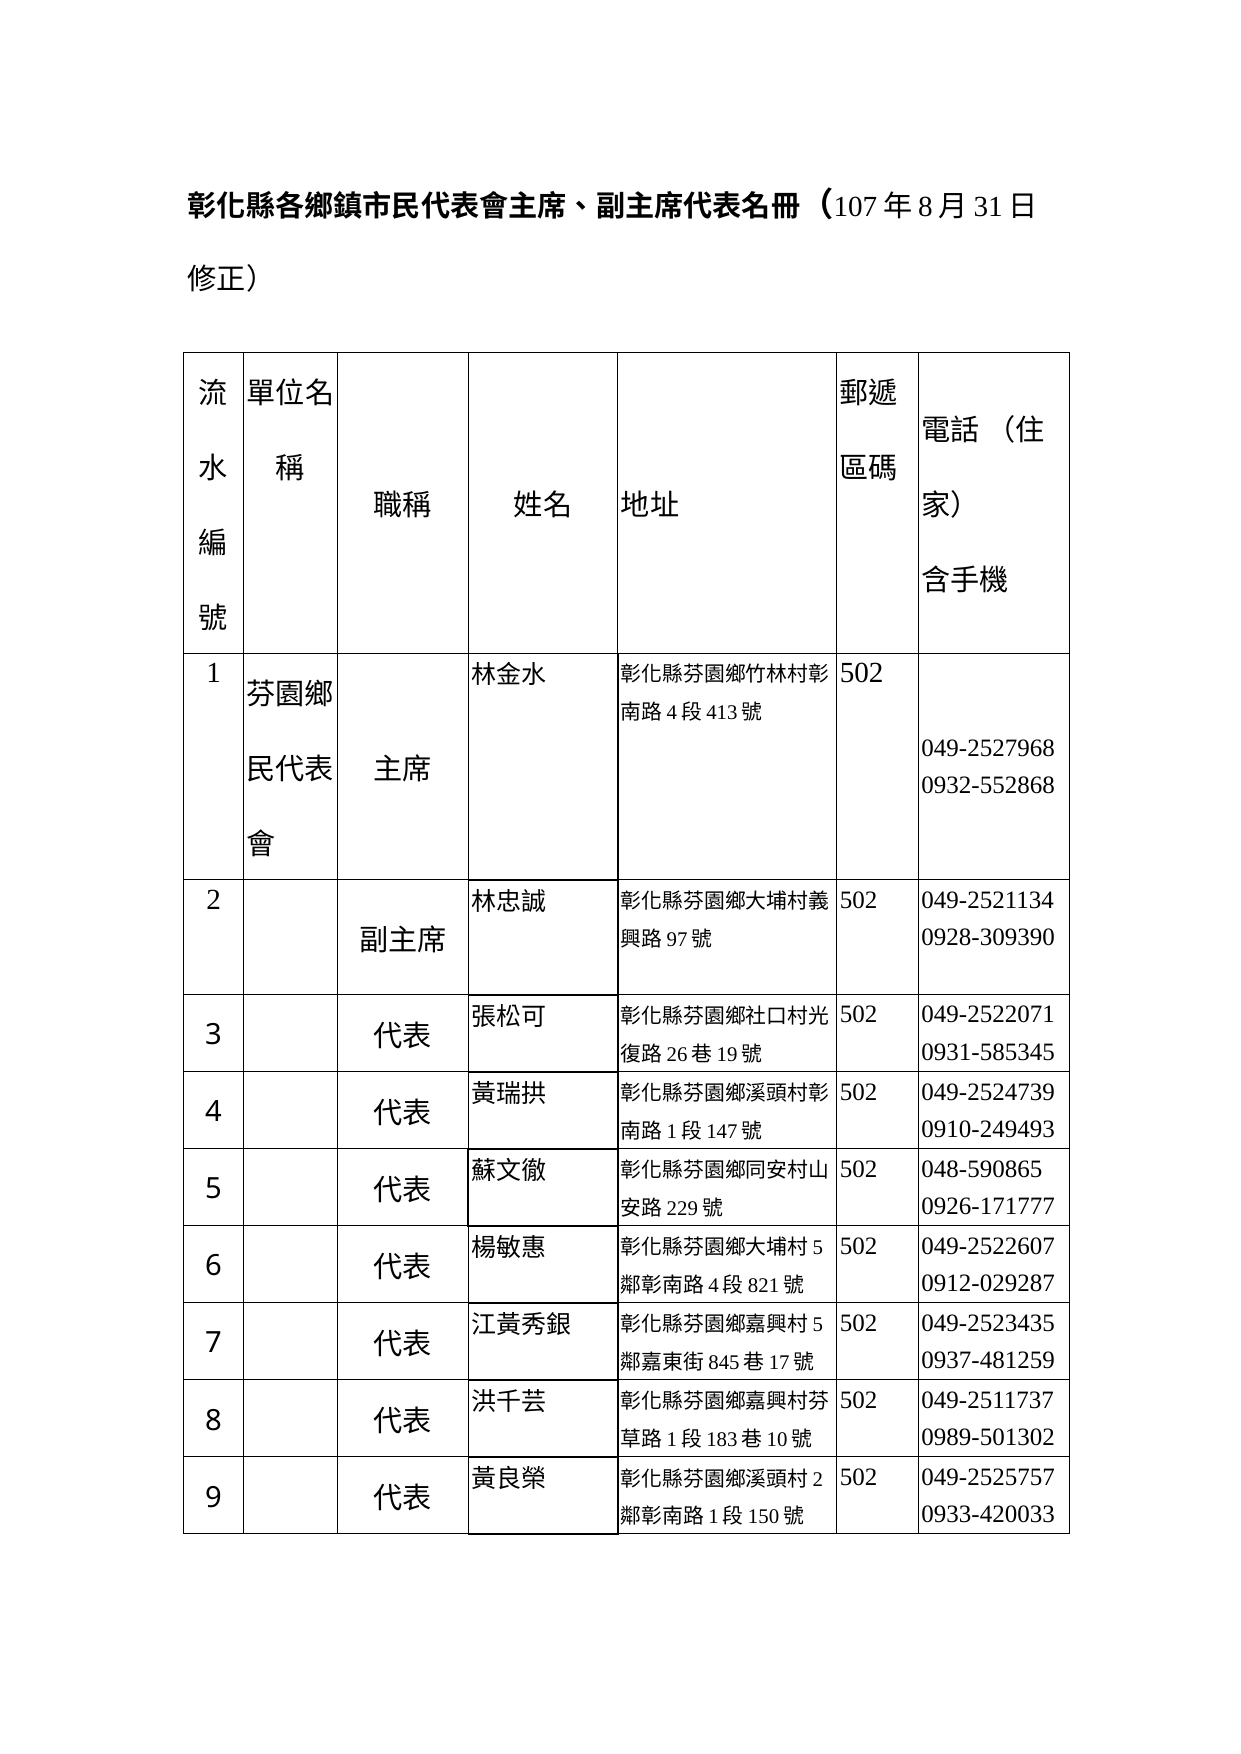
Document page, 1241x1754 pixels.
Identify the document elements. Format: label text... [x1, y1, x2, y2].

table_cell 代表 [338, 1072, 468, 1148]
table_cell 502 [837, 654, 918, 879]
table_cell 主席 [338, 654, 468, 879]
table_header 地址 [618, 353, 836, 653]
table_cell 049-2525757 0933-420033 [919, 1457, 1069, 1533]
table_cell 5 [184, 1149, 243, 1225]
table_cell 蘇文徹 [469, 1150, 617, 1225]
table_cell 3 [184, 995, 243, 1071]
table_header 單位名稱 [244, 353, 337, 653]
table_cell 代表 [338, 1303, 468, 1379]
table_cell 049-2522071 0931-585345 [919, 995, 1069, 1071]
table_cell 洪千芸 [469, 1381, 617, 1456]
table_cell 502 [837, 995, 918, 1071]
table_cell 4 [184, 1072, 243, 1148]
table_cell 9 [184, 1457, 243, 1533]
table_cell 502 [837, 1303, 918, 1379]
table_cell 502 [837, 1149, 918, 1225]
table_cell 楊敏惠 [469, 1227, 617, 1302]
table_cell 049-2523435 0937-481259 [919, 1303, 1069, 1379]
table_cell 彰化縣芬園鄉同安村山安路229號 [619, 1149, 836, 1225]
table_cell [244, 1072, 337, 1148]
table_cell [244, 880, 337, 994]
table_cell [244, 1303, 337, 1379]
table_cell 2 [184, 880, 243, 994]
table_cell 黃瑞拱 [469, 1073, 617, 1148]
table_cell 彰化縣芬園鄉溪頭村彰南路1段147號 [619, 1072, 836, 1148]
table_cell 代表 [338, 1380, 468, 1456]
table_cell 林忠誠 [469, 881, 617, 994]
table_cell 林金水 [469, 654, 617, 879]
table_cell 彰化縣芬園鄉社口村光復路26巷19號 [619, 995, 836, 1071]
table_cell 502 [837, 880, 918, 994]
table_cell 049-2521134 0928-309390 [919, 880, 1069, 994]
table_cell 彰化縣芬園鄉嘉興村5鄰嘉東街845巷17號 [619, 1303, 836, 1379]
table_cell 049-2511737 0989-501302 [919, 1380, 1069, 1456]
table_cell 502 [837, 1457, 918, 1533]
table_cell 代表 [338, 1457, 468, 1533]
table_cell [244, 1226, 337, 1302]
table_header 電話 （住家） 含手機 [919, 353, 1069, 653]
table_cell 502 [837, 1226, 918, 1302]
table_cell 代表 [338, 1149, 467, 1225]
table_cell 彰化縣芬園鄉竹林村彰南路4段413號 [619, 654, 836, 879]
table_cell 彰化縣芬園鄉嘉興村芬草路1段183巷10號 [619, 1380, 836, 1456]
table_cell 049-2524739 0910-249493 [919, 1072, 1069, 1148]
table_cell 代表 [338, 1226, 468, 1302]
table_cell 副主席 [338, 880, 468, 994]
table_cell 芬園鄉民代表會 [244, 654, 337, 879]
table_cell 049-2527968 0932-552868 [919, 654, 1069, 879]
table_cell 江黃秀銀 [469, 1304, 617, 1379]
table_cell 彰化縣芬園鄉溪頭村2鄰彰南路1段150號 [619, 1457, 836, 1533]
table_header 流水編號 [184, 353, 243, 653]
table_cell [244, 1149, 337, 1225]
table_header 姓名 [469, 353, 617, 653]
table_cell 502 [837, 1380, 918, 1456]
table_cell 7 [184, 1303, 243, 1379]
table_cell 8 [184, 1380, 243, 1456]
table_cell [244, 995, 337, 1071]
table_cell [244, 1380, 337, 1456]
table_cell 049-2522607 0912-029287 [919, 1226, 1069, 1302]
table_cell [244, 1457, 337, 1533]
table_cell 6 [184, 1226, 243, 1302]
table_cell 彰化縣芬園鄉大埔村5鄰彰南路4段821號 [619, 1226, 836, 1302]
text 彰化縣各鄉鎮市民代表會主席、副主席代表名冊（107年8月31日修正） [187, 164, 1053, 314]
table_cell 502 [837, 1072, 918, 1148]
table_cell 彰化縣芬園鄉大埔村義興路97號 [619, 880, 836, 994]
table_cell 1 [184, 654, 243, 879]
table_header 郵遞區碼 [837, 353, 918, 653]
table_cell 張松可 [469, 996, 617, 1071]
table_cell 代表 [338, 995, 468, 1071]
table_cell 黃良榮 [469, 1458, 617, 1533]
table_cell 048-590865 0926-171777 [919, 1149, 1069, 1225]
table_header 職稱 [338, 353, 468, 653]
